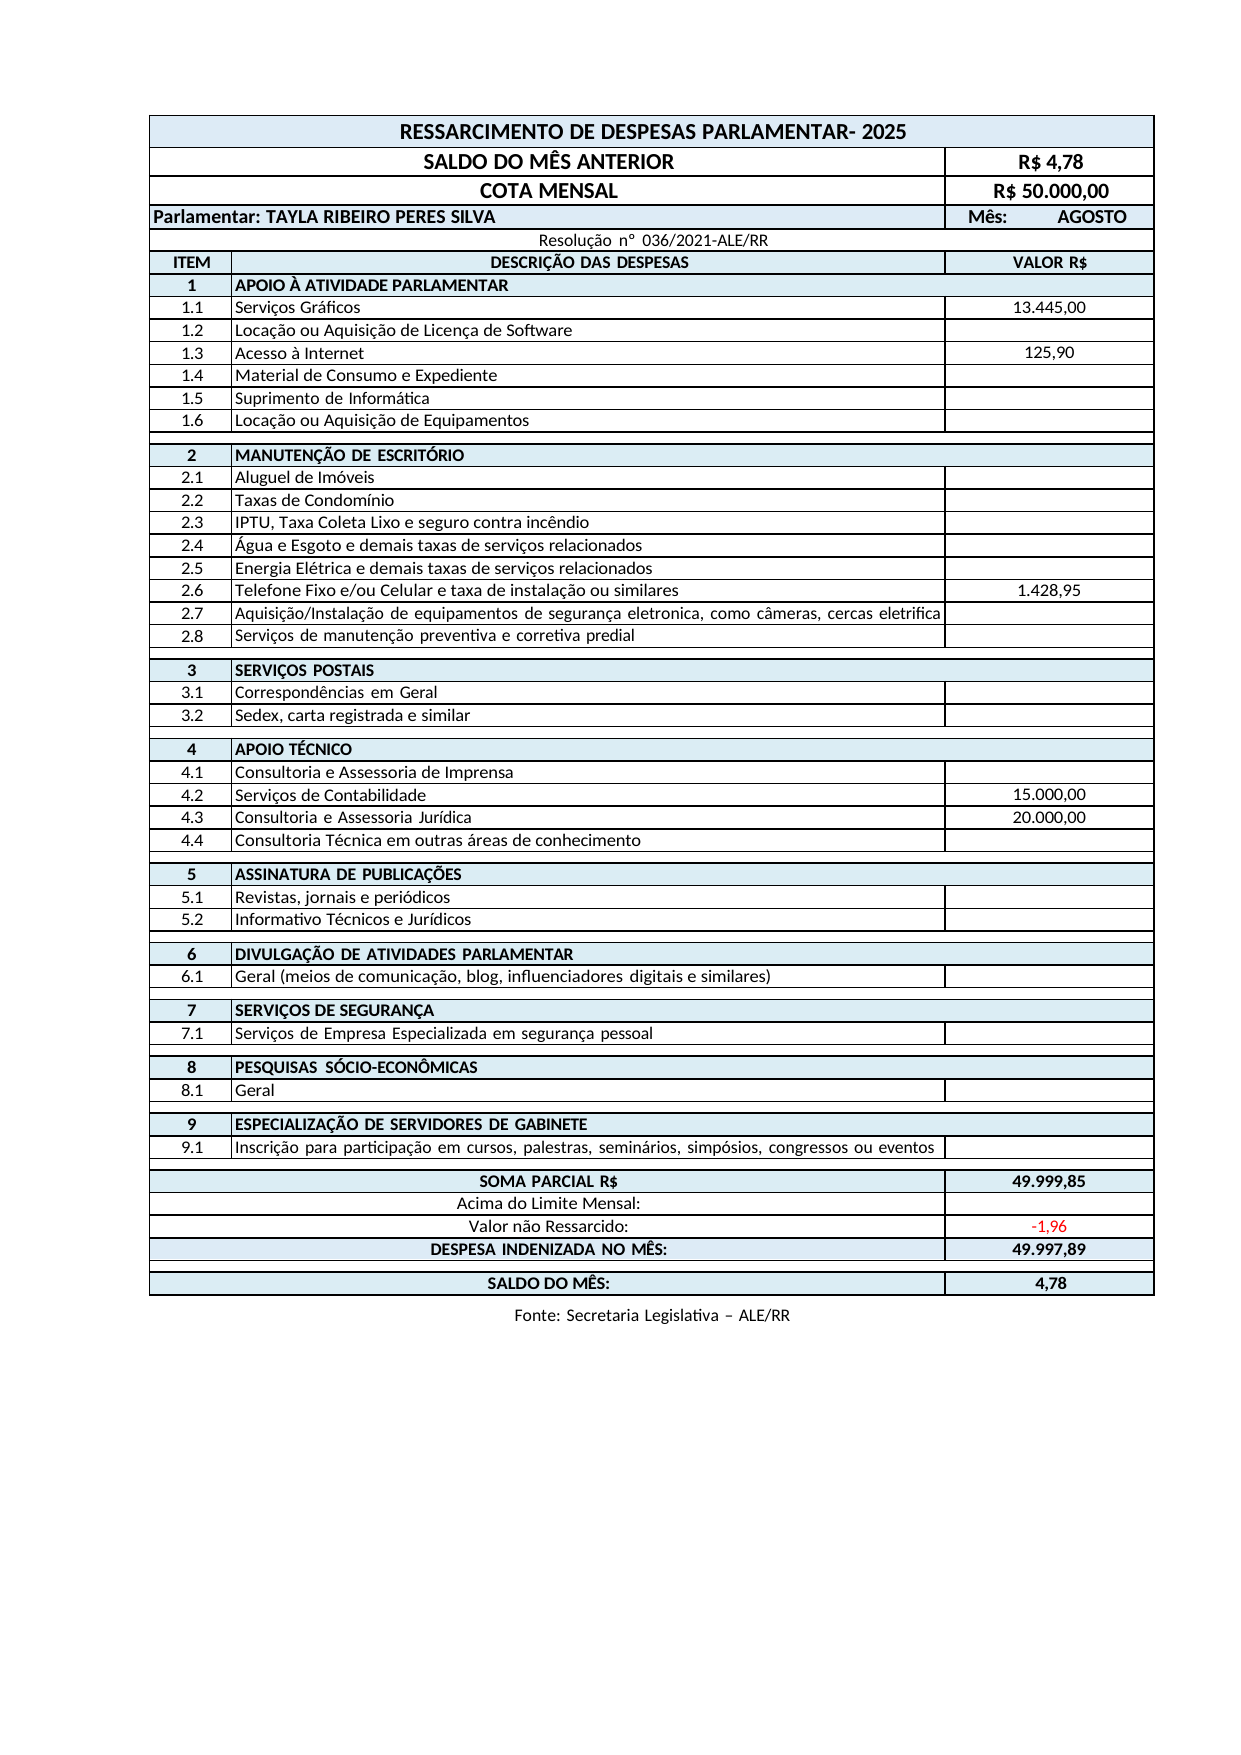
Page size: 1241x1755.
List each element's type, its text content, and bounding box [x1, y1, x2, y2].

table_cell Consultoria Técnica em outras áreas de conhecimento [232, 830, 944, 851]
table_cell Acesso à Internet [232, 342, 944, 363]
table_cell 6.1 [150, 966, 231, 987]
table_cell PESQUISAS SÓCIO-ECONÔMICAS [232, 1057, 1153, 1078]
table_cell 7 [150, 1000, 231, 1021]
table_cell DESPESA INDENIZADA NO MÊS: [150, 1239, 944, 1259]
table_cell 2.4 [150, 535, 231, 556]
table_cell 5 [150, 864, 231, 885]
table_cell Mês: AGOSTO [946, 206, 1153, 228]
table_cell Geral [232, 1080, 944, 1101]
table_cell Serviços de Contabilidade [232, 784, 944, 805]
table_cell 5.2 [150, 909, 231, 930]
table_cell Parlamentar: TAYLA RIBEIRO PERES SILVA [150, 206, 944, 228]
table_cell 7.1 [150, 1023, 231, 1044]
table_cell [946, 682, 1153, 703]
table_cell [946, 535, 1153, 556]
table_cell [946, 410, 1153, 431]
table_cell 1.3 [150, 342, 231, 363]
table_cell [946, 603, 1153, 624]
table_cell 8 [150, 1057, 231, 1078]
table_cell [946, 1023, 1153, 1044]
table_cell Taxas de Condomínio [232, 490, 944, 511]
table_cell 4.3 [150, 807, 231, 828]
table_cell [946, 762, 1153, 783]
table_cell 15.000,00 [946, 784, 1153, 805]
table_cell 4.2 [150, 784, 231, 805]
table_cell [946, 558, 1153, 578]
table_cell ASSINATURA DE PUBLICAÇÕES [232, 864, 1153, 885]
table_cell 4.4 [150, 830, 231, 851]
table_cell Consultoria e Assessoria de Imprensa [232, 762, 944, 783]
table_cell [946, 320, 1153, 341]
table_cell Água e Esgoto e demais taxas de serviços relacionados [232, 535, 944, 556]
table_cell [946, 365, 1153, 386]
text Fonte: Secretaria Legislativa – ALE/RR [148, 1304, 1157, 1326]
table_cell 2.6 [150, 580, 231, 601]
table_cell 1.428,95 [946, 580, 1153, 601]
table_cell SERVIÇOS POSTAIS [232, 660, 1153, 681]
table_cell 13.445,00 [946, 297, 1153, 318]
table_cell VALOR R$ [946, 252, 1153, 273]
table_cell 125,90 [946, 342, 1153, 363]
table_cell Acima do Limite Mensal: [150, 1193, 944, 1214]
table_cell 1.6 [150, 410, 231, 431]
table_cell SERVIÇOS DE SEGURANÇA [232, 1000, 1153, 1021]
table_cell Consultoria e Assessoria Jurídica [232, 807, 944, 828]
table_cell [946, 830, 1153, 851]
table_cell Serviços de manutenção preventiva e corretiva predial [232, 625, 944, 646]
table_cell [150, 1045, 1153, 1055]
table_cell 1.2 [150, 320, 231, 341]
table_cell APOIO TÉCNICO [232, 739, 1153, 760]
table_cell [946, 490, 1153, 511]
table_cell ESPECIALIZAÇÃO DE SERVIDORES DE GABINETE [232, 1114, 1153, 1135]
table_cell [150, 727, 1153, 737]
table_cell [150, 1102, 1153, 1112]
table_cell 2.5 [150, 558, 231, 578]
table_cell [946, 1193, 1153, 1214]
table_cell 2.7 [150, 603, 231, 624]
table_cell 9.1 [150, 1137, 231, 1157]
table_cell Telefone Fixo e/ou Celular e taxa de instalação ou similares [232, 580, 944, 601]
table_cell 4 [150, 739, 231, 760]
table_cell 4.1 [150, 762, 231, 783]
table_cell [150, 932, 1153, 942]
table_cell [150, 852, 1153, 862]
table_cell Material de Consumo e Expediente [232, 365, 944, 386]
table_cell [150, 1261, 1153, 1271]
table_cell 3.1 [150, 682, 231, 703]
table_cell [946, 1080, 1153, 1101]
table_cell SOMA PARCIAL R$ [150, 1171, 944, 1192]
table_cell DIVULGAÇÃO DE ATIVIDADES PARLAMENTAR [232, 943, 1153, 964]
table_cell [150, 648, 1153, 658]
table_cell Locação ou Aquisição de Licença de Software [232, 320, 944, 341]
table_header RESSARCIMENTO DE DESPESAS PARLAMENTAR- 2025 [150, 116, 1153, 147]
table_cell ITEM [150, 252, 231, 273]
table_cell [946, 512, 1153, 533]
table_cell 9 [150, 1114, 231, 1135]
table_cell [946, 388, 1153, 409]
table_cell Serviços de Empresa Especializada em segurança pessoal [232, 1023, 944, 1044]
table_cell R$ 50.000,00 [946, 177, 1153, 204]
table_cell Correspondências em Geral [232, 682, 944, 703]
table_cell 1.4 [150, 365, 231, 386]
table_cell 1.5 [150, 388, 231, 409]
table_cell [946, 467, 1153, 488]
table_cell [946, 886, 1153, 907]
table_cell Revistas, jornais e periódicos [232, 886, 944, 907]
table_cell 2.2 [150, 490, 231, 511]
table_cell DESCRIÇÃO DAS DESPESAS [232, 252, 944, 273]
table_cell 20.000,00 [946, 807, 1153, 828]
table_cell 3.2 [150, 705, 231, 726]
table_cell Serviços Gráficos [232, 297, 944, 318]
table_cell [946, 1137, 1153, 1157]
table_cell 2.8 [150, 625, 231, 646]
table_cell Suprimento de Informática [232, 388, 944, 409]
table_cell Resolução nº 036/2021-ALE/RR [150, 230, 1153, 250]
table_cell Inscrição para participação em cursos, palestras, seminários, simpósios, congressos ou eventos [232, 1137, 944, 1157]
table_cell Valor não Ressarcido: [150, 1216, 944, 1237]
table_cell Sedex, carta registrada e similar [232, 705, 944, 726]
table_cell 1.1 [150, 297, 231, 318]
table_cell 8.1 [150, 1080, 231, 1101]
table_cell [150, 1159, 1153, 1169]
table_cell R$ 4,78 [946, 148, 1153, 175]
table_cell Geral (meios de comunicação, blog, influenciadores digitais e similares) [232, 966, 944, 987]
table_cell SALDO DO MÊS: [150, 1273, 944, 1294]
table_cell IPTU, Taxa Coleta Lixo e seguro contra incêndio [232, 512, 944, 533]
table_cell 49.997,89 [946, 1239, 1153, 1259]
table_cell COTA MENSAL [150, 177, 944, 204]
table_cell MANUTENÇÃO DE ESCRITÓRIO [232, 445, 1153, 466]
table_cell Aluguel de Imóveis [232, 467, 944, 488]
table_cell Aquisição/Instalação de equipamentos de segurança eletronica, como câmeras, cercas eletrifica [232, 603, 944, 624]
table_cell 2.1 [150, 467, 231, 488]
table_cell 4,78 [946, 1273, 1153, 1294]
table_cell 6 [150, 943, 231, 964]
table_cell 5.1 [150, 886, 231, 907]
table_cell 2 [150, 445, 231, 466]
table_cell 49.999,85 [946, 1171, 1153, 1192]
table_cell Locação ou Aquisição de Equipamentos [232, 410, 944, 431]
table_cell 1 [150, 275, 231, 296]
table_cell Informativo Técnicos e Jurídicos [232, 909, 944, 930]
table_cell [150, 988, 1153, 998]
table_cell Energia Elétrica e demais taxas de serviços relacionados [232, 558, 944, 578]
table_cell [150, 433, 1153, 443]
table_cell [946, 909, 1153, 930]
table_cell [946, 966, 1153, 987]
table_cell [946, 705, 1153, 726]
table_cell 2.3 [150, 512, 231, 533]
table_cell APOIO À ATIVIDADE PARLAMENTAR [232, 275, 1153, 296]
table_cell 3 [150, 660, 231, 681]
table_cell [946, 625, 1153, 646]
table_cell SALDO DO MÊS ANTERIOR [150, 148, 944, 175]
table_cell -1,96 [946, 1216, 1153, 1237]
